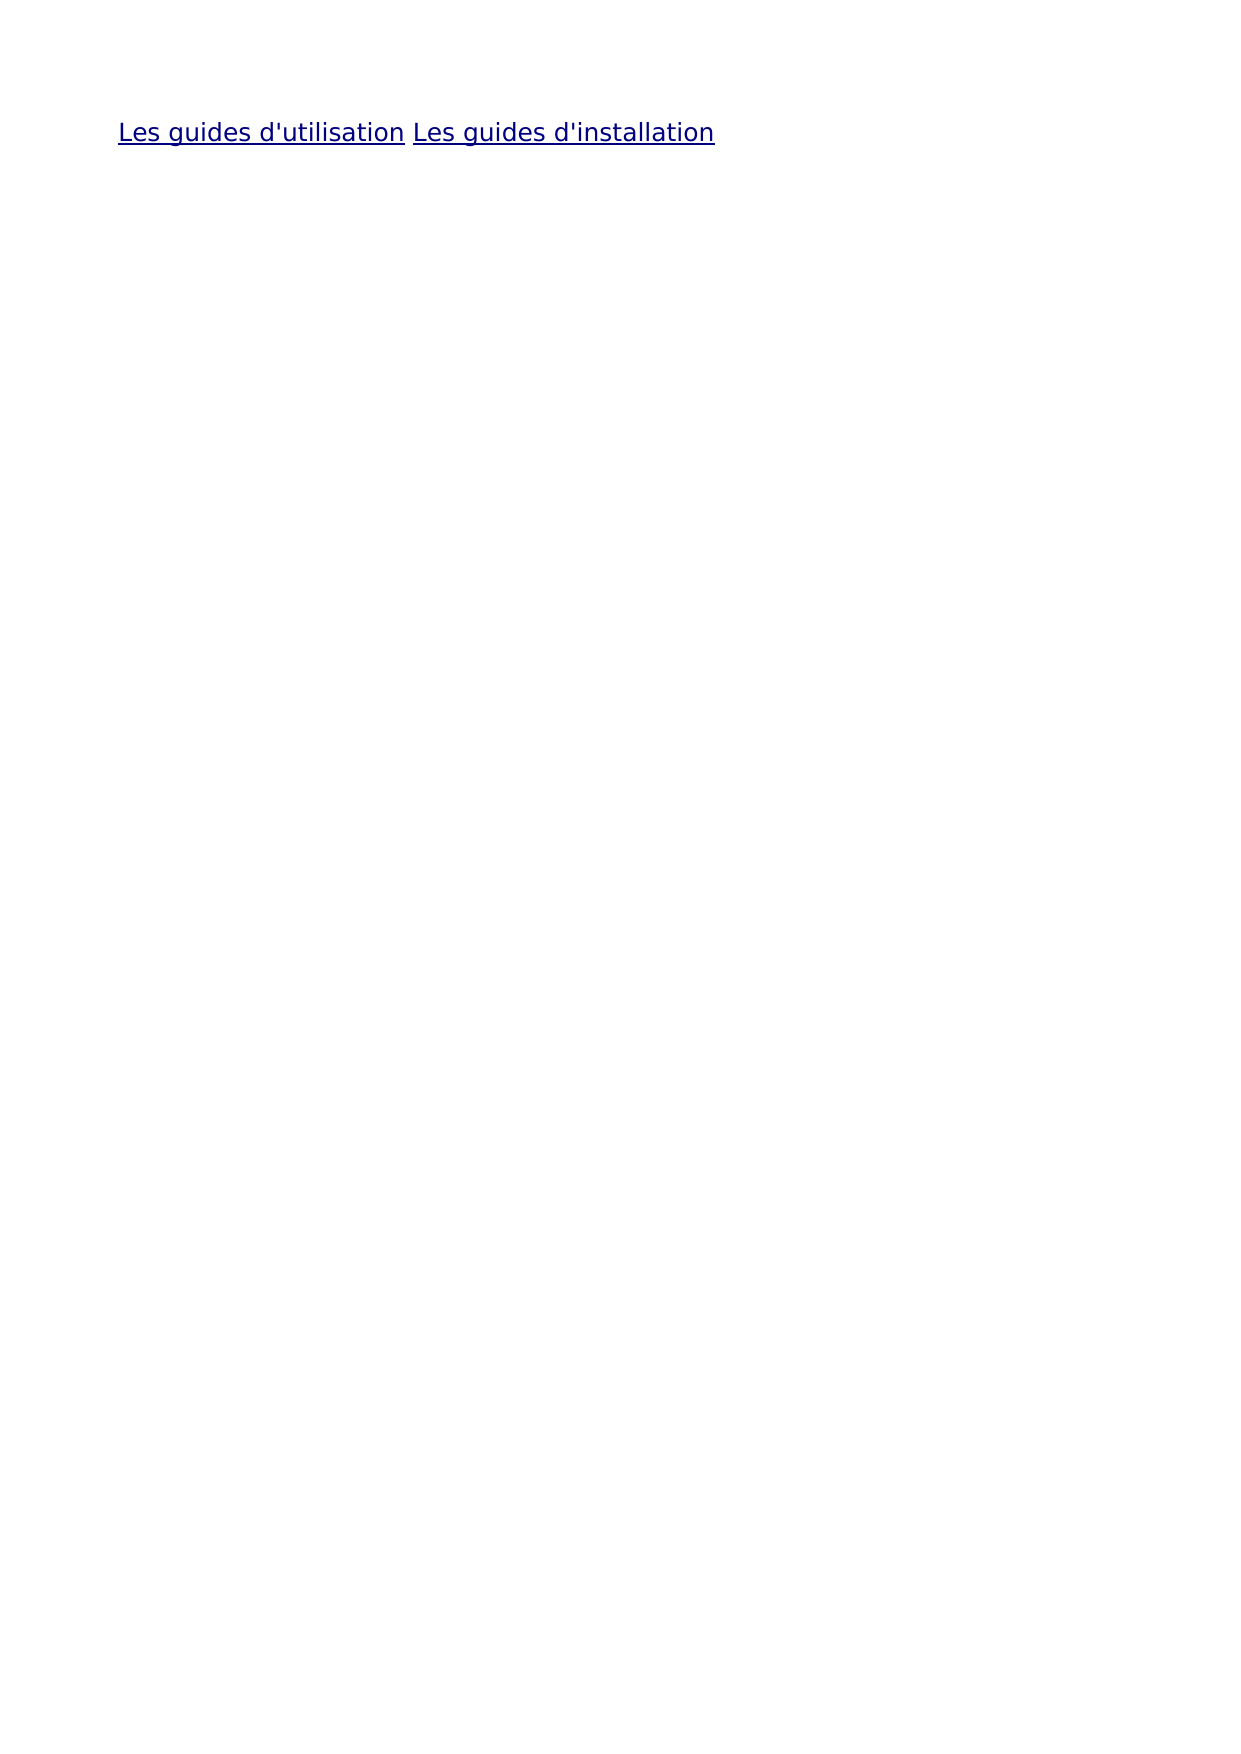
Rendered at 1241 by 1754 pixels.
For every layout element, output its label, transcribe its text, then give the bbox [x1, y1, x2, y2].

text Les guides d'utilisation Les guides d'installation [118, 118, 1122, 147]
